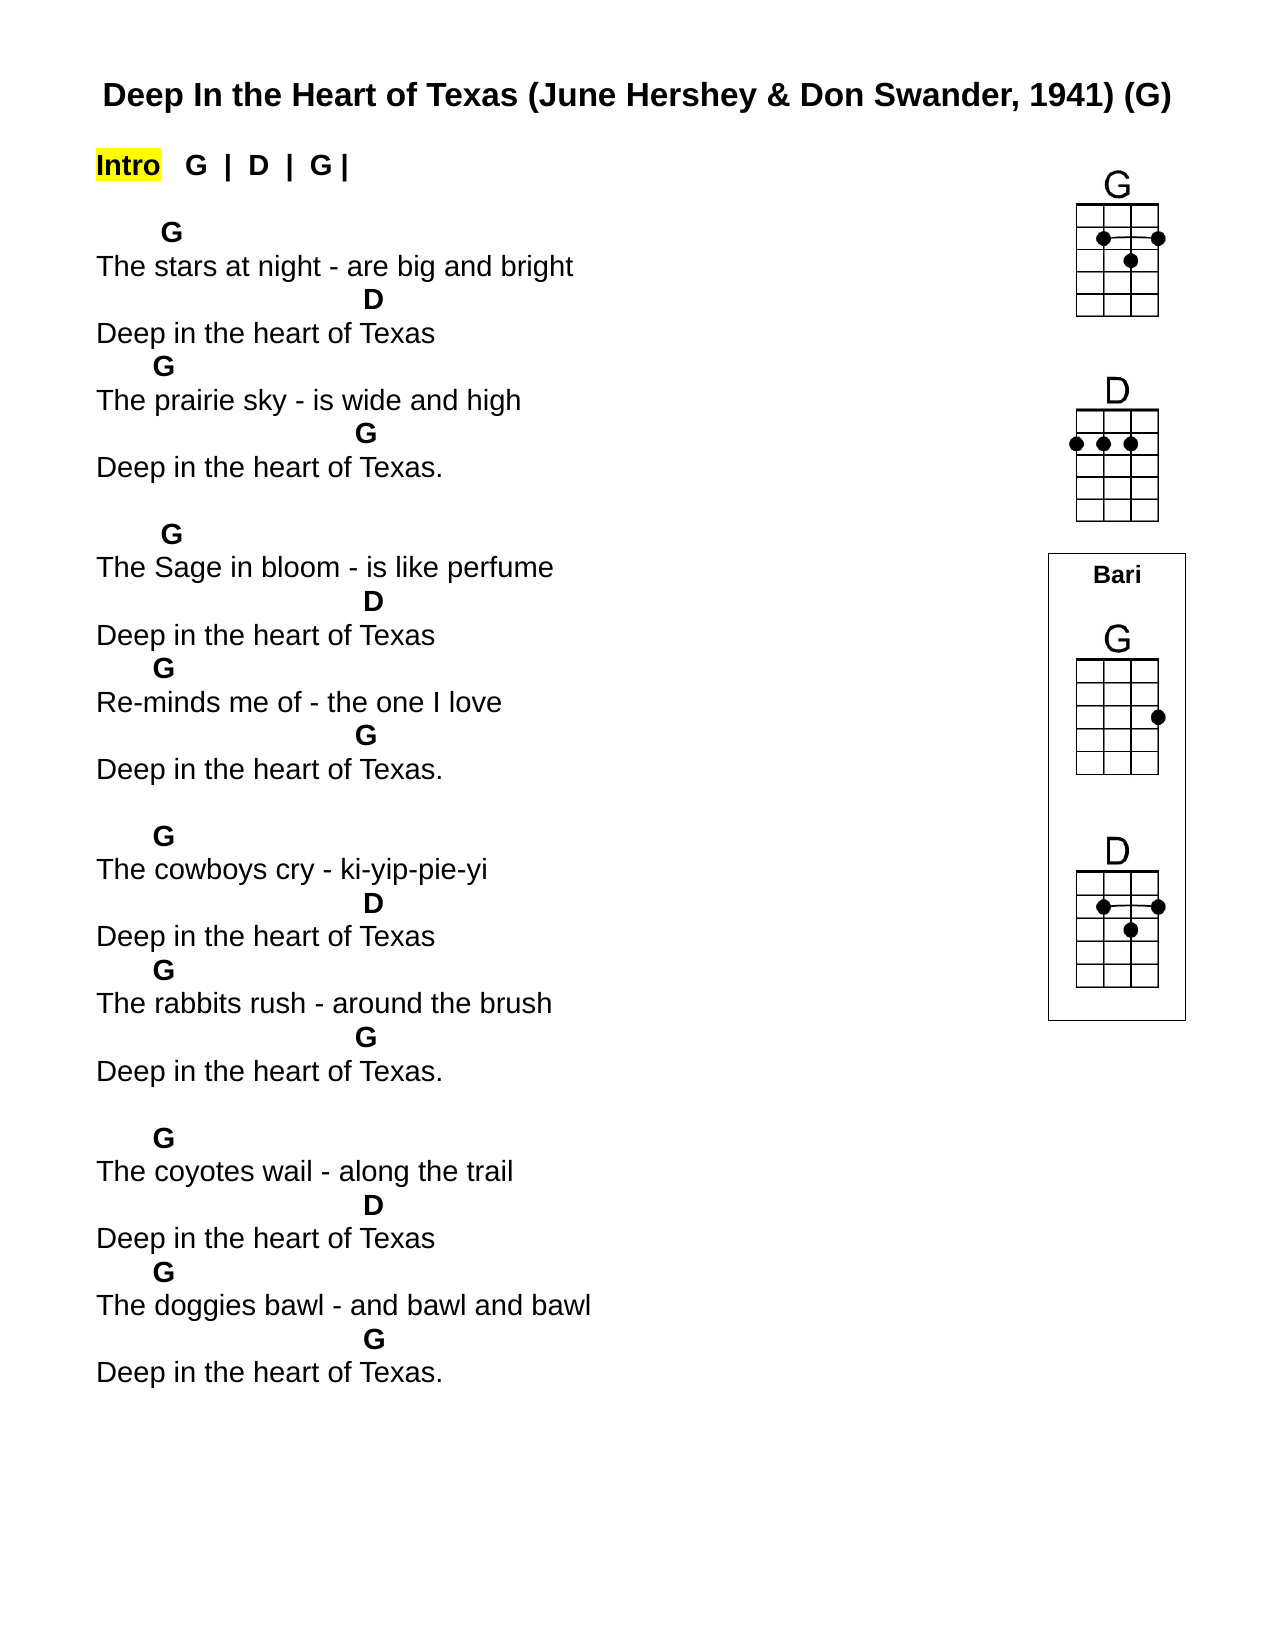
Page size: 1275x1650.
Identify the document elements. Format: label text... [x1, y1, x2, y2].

table_header [1049, 142, 1185, 348]
text Deep In the Heart of Texas (June Hershey & Don Swander, 1941) (G) [90, 75, 1185, 113]
table_cell Bari [1049, 554, 1185, 594]
picture [1054, 353, 1180, 543]
picture [1054, 600, 1180, 797]
table_header Intro G | D | G | G The stars at night - are big and bright D Deep in the heart of Texas G The prairie sky - is wide and high G Deep in the heart of Texas. G The Sage in bloom - is like perfume D Deep in the heart of Texas G Re-minds me of - the one I love G Deep in the heart of Texas. G The cowboys cry - ki-yip-pie-yi D Deep in the heart of Texas G The rabbits rush - around the brush G Deep in the heart of Texas. G The coyotes wail - along the trail D Deep in the heart of Texas G The doggies bawl - and bawl and bawl G Deep in the heart of Texas. [90, 142, 1049, 1395]
table_cell [1049, 595, 1185, 807]
picture [1054, 813, 1180, 1010]
table_cell [1049, 807, 1185, 1020]
picture [1054, 148, 1180, 338]
table_cell [1049, 348, 1185, 553]
table_cell [1049, 1021, 1185, 1395]
